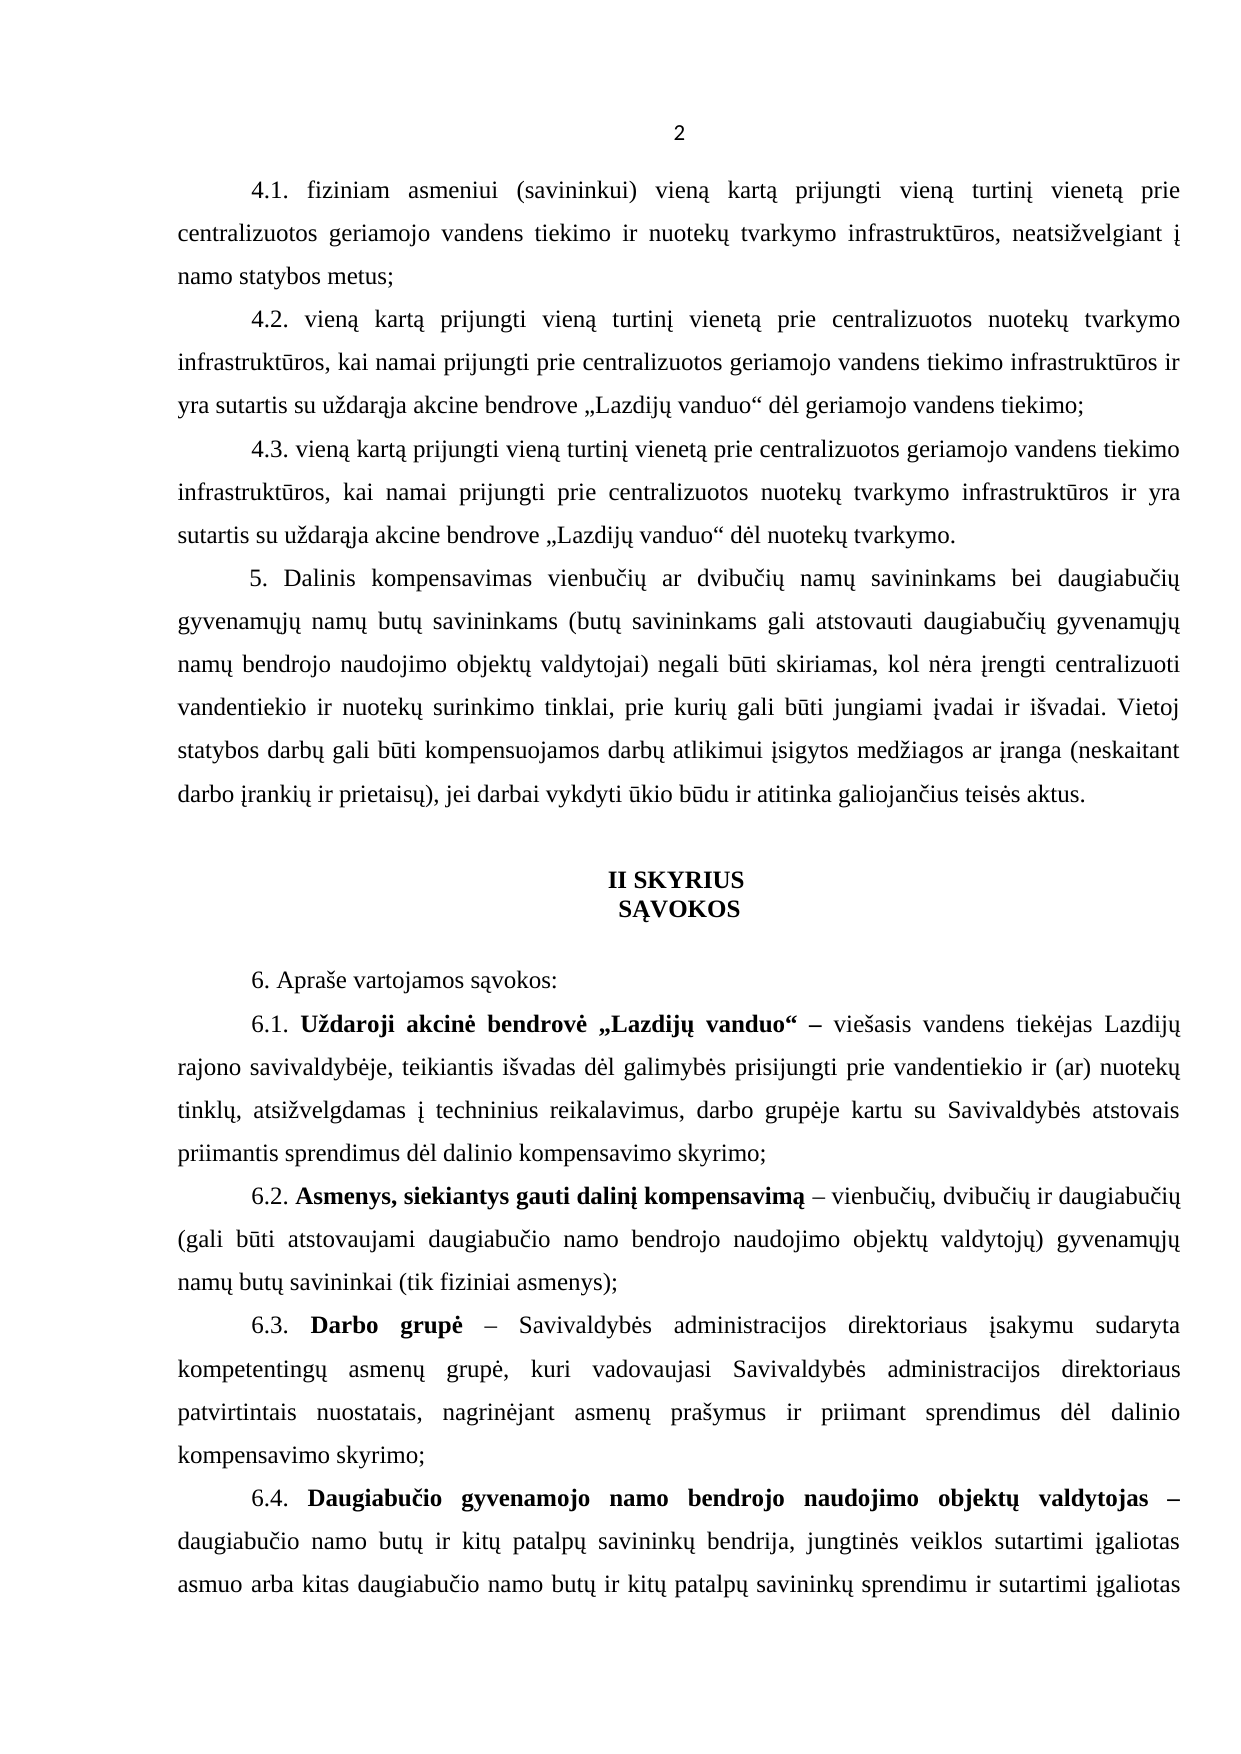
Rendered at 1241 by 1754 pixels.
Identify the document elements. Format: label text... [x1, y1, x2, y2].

text SĄVOKOS [177, 894, 1181, 922]
text 6.2. Asmenys, siekiantys gauti dalinį kompensavimą – vienbučių, dvibučių ir daugiabučių (gali būti atstovaujami daugiabučio namo bendrojo naudojimo objektų valdytojų) gyvenamųjų namų butų savininkai (tik fiziniai asmenys); [177, 1181, 1181, 1296]
text 6. Apraše vartojamos sąvokos: [177, 966, 1181, 994]
text 4.3. vieną kartą prijungti vieną turtinį vienetą prie centralizuotos geriamojo vandens tiekimo infrastruktūros, kai namai prijungti prie centralizuotos nuotekų tvarkymo infrastruktūros ir yra sutartis su uždarąja akcine bendrove „Lazdijų vanduo“ dėl nuotekų tvarkymo. [177, 434, 1181, 549]
text 4.1. fiziniam asmeniui (savininkui) vieną kartą prijungti vieną turtinį vienetą prie centralizuotos geriamojo vandens tiekimo ir nuotekų tvarkymo infrastruktūros, neatsižvelgiant į namo statybos metus; [177, 175, 1181, 290]
text 6.4. Daugiabučio gyvenamojo namo bendrojo naudojimo objektų valdytojas – daugiabučio namo butų ir kitų patalpų savininkų bendrija, jungtinės veiklos sutartimi įgaliotas asmuo arba kitas daugiabučio namo butų ir kitų patalpų savininkų sprendimu ir sutartimi įgaliotas [177, 1483, 1181, 1598]
text 4.2. vieną kartą prijungti vieną turtinį vienetą prie centralizuotos nuotekų tvarkymo infrastruktūros, kai namai prijungti prie centralizuotos geriamojo vandens tiekimo infrastruktūros ir yra sutartis su uždarąja akcine bendrove „Lazdijų vanduo“ dėl geriamojo vandens tiekimo; [177, 304, 1181, 419]
text 6.3. Darbo grupė – Savivaldybės administracijos direktoriaus įsakymu sudaryta kompetentingų asmenų grupė, kuri vadovaujasi Savivaldybės administracijos direktoriaus patvirtintais nuostatais, nagrinėjant asmenų prašymus ir priimant sprendimus dėl dalinio kompensavimo skyrimo; [177, 1311, 1181, 1469]
text 6.1. Uždaroji akcinė bendrovė „Lazdijų vanduo“ – viešasis vandens tiekėjas Lazdijų rajono savivaldybėje, teikiantis išvadas dėl galimybės prisijungti prie vandentiekio ir (ar) nuotekų tinklų, atsižvelgdamas į techninius reikalavimus, darbo grupėje kartu su Savivaldybės atstovais priimantis sprendimus dėl dalinio kompensavimo skyrimo; [177, 1009, 1181, 1167]
text 5. Dalinis kompensavimas vienbučių ar dvibučių namų savininkams bei daugiabučių gyvenamųjų namų butų savininkams (butų savininkams gali atstovauti daugiabučių gyvenamųjų namų bendrojo naudojimo objektų valdytojai) negali būti skiriamas, kol nėra įrengti centralizuoti vandentiekio ir nuotekų surinkimo tinklai, prie kurių gali būti jungiami įvadai ir išvadai. Vietoj statybos darbų gali būti kompensuojamos darbų atlikimui įsigytos medžiagos ar įranga (neskaitant darbo įrankių ir prietaisų), jei darbai vykdyti ūkio būdu ir atitinka galiojančius teisės aktus. [177, 563, 1181, 807]
text II SKYRIUS [177, 865, 1181, 894]
